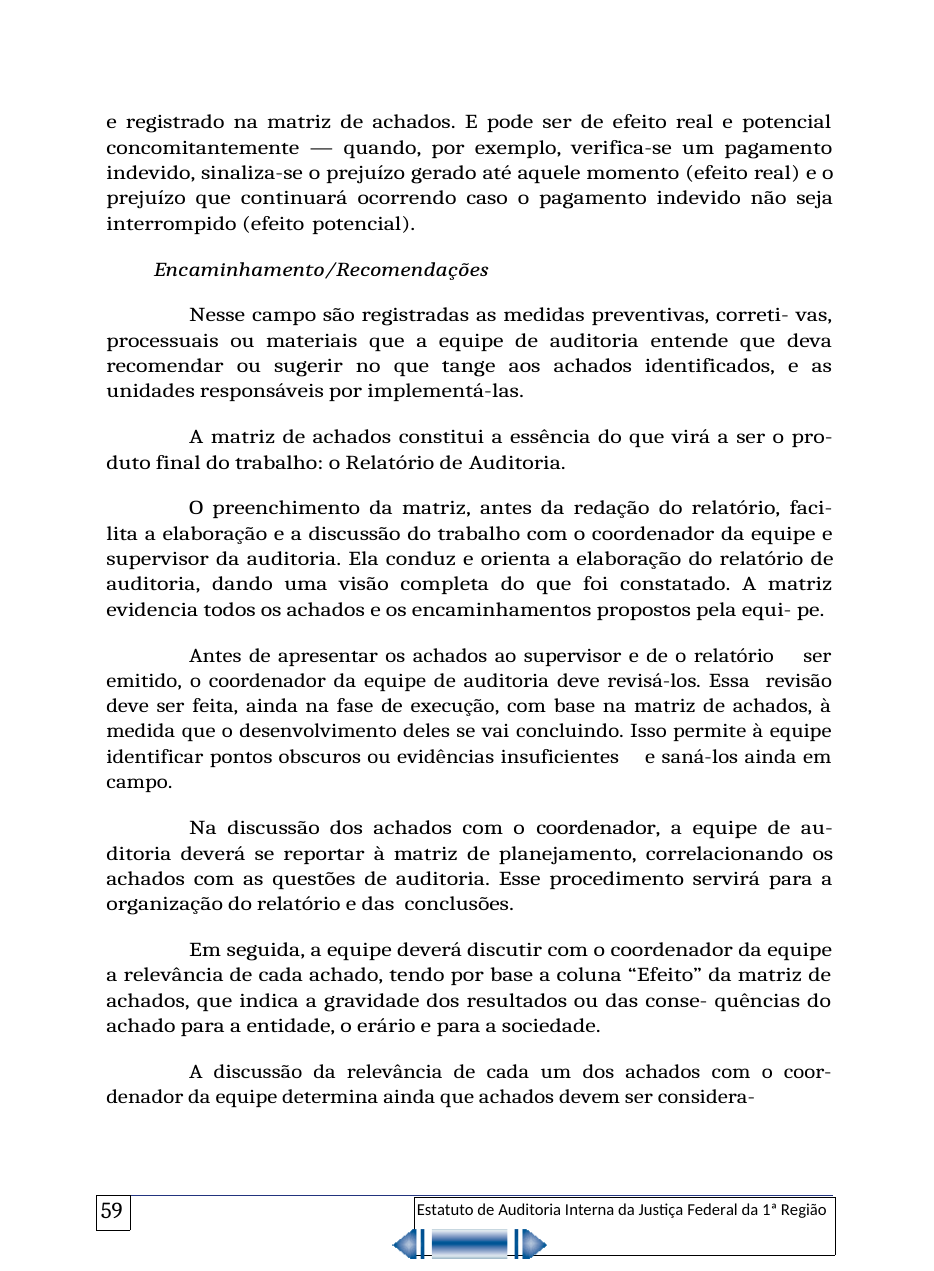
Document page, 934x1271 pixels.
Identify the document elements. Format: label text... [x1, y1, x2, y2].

picture [392, 1229, 425, 1259]
text Na discussão dos achados com o coordenador, a equipe de au- ditoria deverá se reportar à matriz de planejamento, correlacionando os achados com as questões de auditoria. Esse procedimento servirá para a organização do relatório e das conclusões. [106, 817, 833, 916]
text A matriz de achados constitui a essência do que virá a ser o pro- duto final do trabalho: o Relatório de Auditoria. [106, 426, 833, 474]
picture [431, 1229, 508, 1259]
text O preenchimento da matriz, antes da redação do relatório, faci- lita a elaboração e a discussão do trabalho com o coordenador da equipe e supervisor da auditoria. Ela conduz e orienta a elaboração do relatório de auditoria, dando uma visão completa do que foi constatado. A matriz evidencia todos os achados e os encaminhamentos propostos pela equi- pe. [106, 497, 833, 621]
text Encaminhamento/Recomendações [153, 258, 856, 281]
text e registrado na matriz de achados. E pode ser de efeito real e potencial concomitantemente — quando, por exemplo, verifica-se um pagamento indevido, sinaliza-se o prejuízo gerado até aquele momento (efeito real) e o prejuízo que continuará ocorrendo caso o pagamento indevido não seja interrompido (efeito potencial). [106, 111, 833, 235]
text Nesse campo são registradas as medidas preventivas, correti- vas, processuais ou materiais que a equipe de auditoria entende que deva recomendar ou sugerir no que tange aos achados identificados, e as unidades responsáveis por implementá-las. [106, 304, 833, 403]
text A discussão da relevância de cada um dos achados com o coor- denador da equipe determina ainda que achados devem ser considera- [106, 1060, 833, 1108]
text Antes de apresentar os achados ao supervisor e de o relatório ser emitido, o coordenador da equipe de auditoria deve revisá-los. Essa revisão deve ser feita, ainda na fase de execução, com base na matriz de achados, à medida que o desenvolvimento deles se vai concluindo. Isso permite à equipe identificar pontos obscuros ou evidências insuficientes e saná-los ainda em campo. [106, 644, 833, 793]
text Em seguida, a equipe deverá discutir com o coordenador da equipe a relevância de cada achado, tendo por base a coluna “Efeito” da matriz de achados, que indica a gravidade dos resultados ou das conse- quências do achado para a entidade, o erário e para a sociedade. [106, 938, 833, 1037]
picture [514, 1229, 547, 1259]
